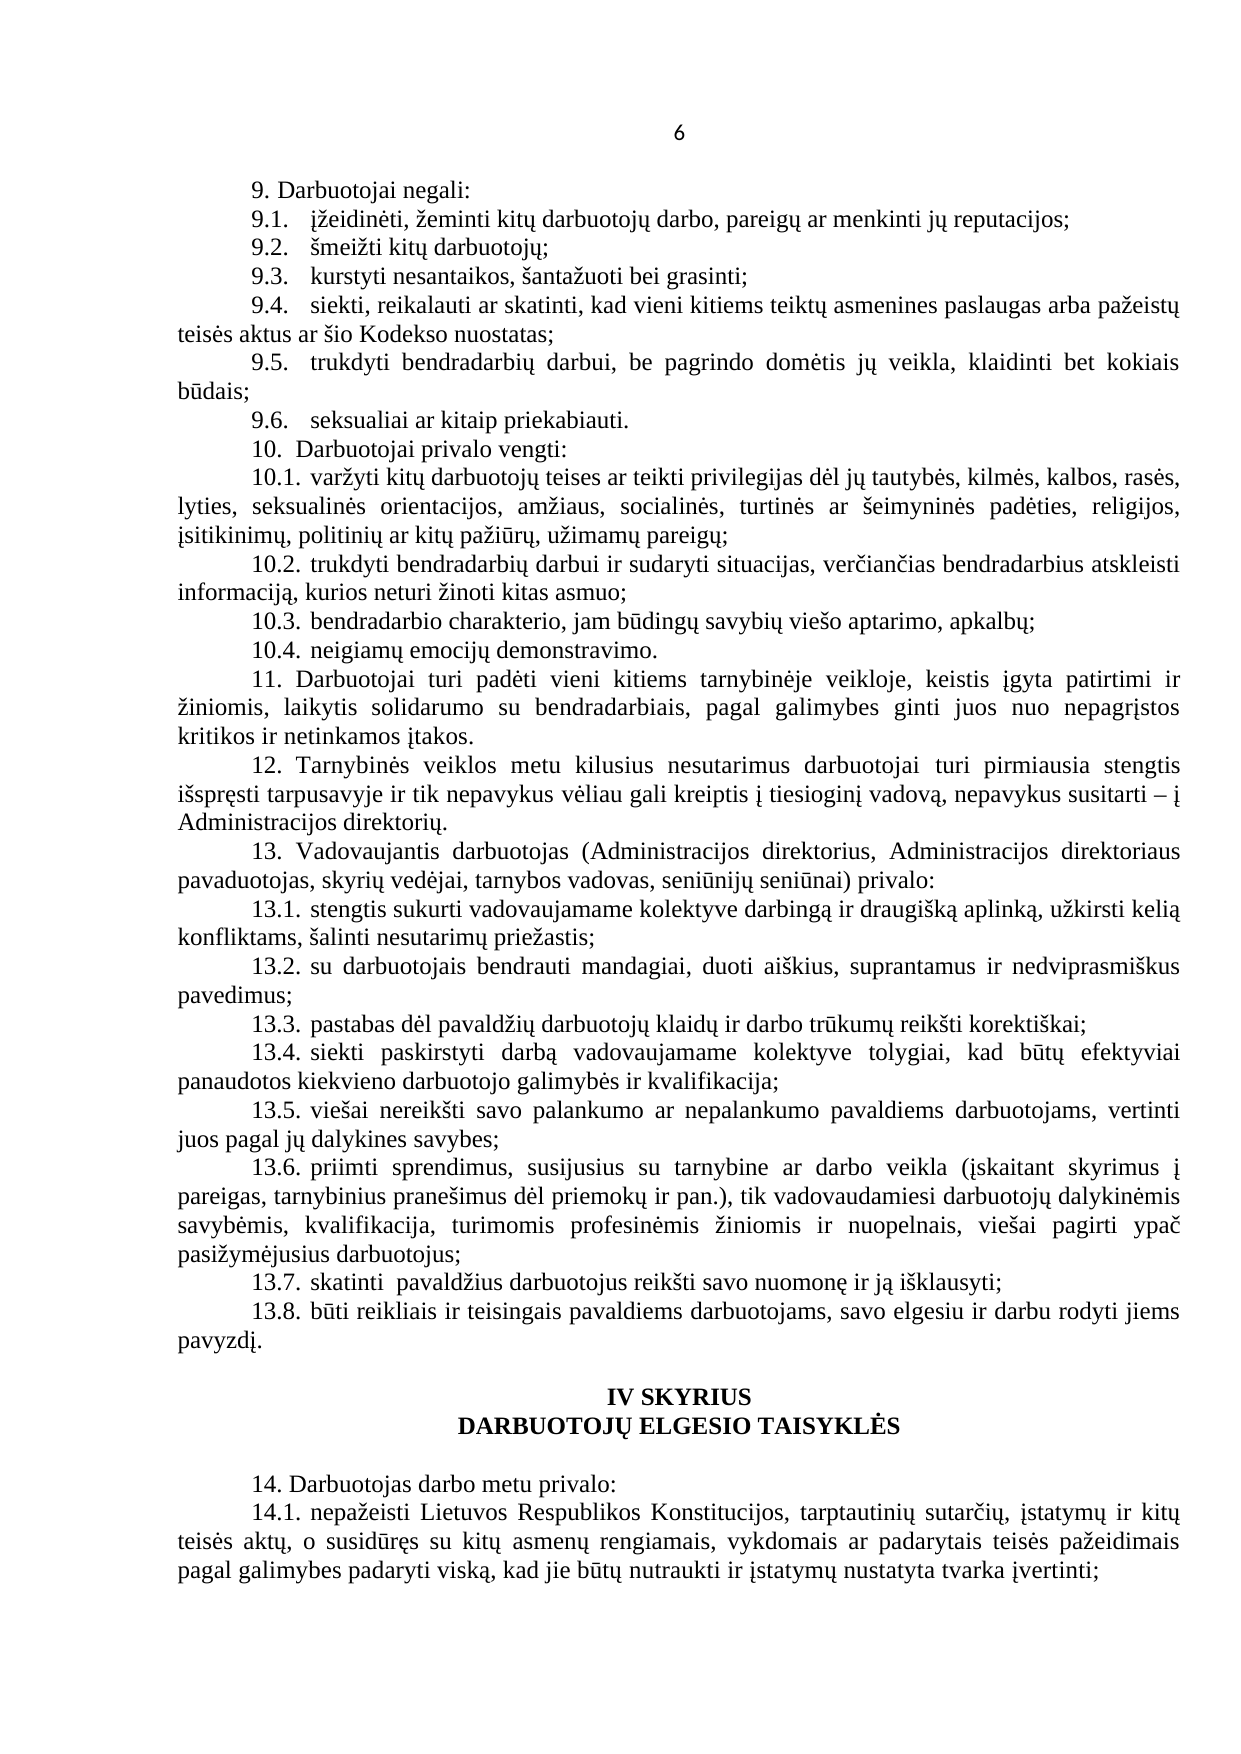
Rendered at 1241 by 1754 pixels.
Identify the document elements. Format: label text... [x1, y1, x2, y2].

text 11. Darbuotojai turi padėti vieni kitiems tarnybinėje veikloje, keistis įgyta patirtimi ir žiniomis, laikytis solidarumo su bendradarbiais, pagal galimybes ginti juos nuo nepagrįstos kritikos ir netinkamos įtakos. [177, 664, 1181, 750]
text 13.8. būti reikliais ir teisingais pavaldiems darbuotojams, savo elgesiu ir darbu rodyti jiems pavyzdį. [177, 1296, 1181, 1354]
text IV SKYRIUS [177, 1382, 1181, 1411]
text 14.1. nepažeisti Lietuvos Respublikos Konstitucijos, tarptautinių sutarčių, įstatymų ir kitų teisės aktų, o susidūręs su kitų asmenų rengiamais, vykdomais ar padarytais teisės pažeidimais pagal galimybes padaryti viską, kad jie būtų nutraukti ir įstatymų nustatyta tvarka įvertinti; [177, 1497, 1181, 1584]
text 13.5. viešai nereikšti savo palankumo ar nepalankumo pavaldiems darbuotojams, vertinti juos pagal jų dalykines savybes; [177, 1095, 1181, 1152]
text 9.4. siekti, reikalauti ar skatinti, kad vieni kitiems teiktų asmenines paslaugas arba pažeistų teisės aktus ar šio Kodekso nuostatas; [177, 290, 1181, 347]
text 13.1. stengtis sukurti vadovaujamame kolektyve darbingą ir draugišką aplinką, užkirsti kelią konfliktams, šalinti nesutarimų priežastis; [177, 894, 1181, 951]
text 9.3. kurstyti nesantaikos, šantažuoti bei grasinti; [177, 261, 1181, 290]
text DARBUOTOJŲ ELGESIO TAISYKLĖS [177, 1411, 1181, 1440]
text 9.1. įžeidinėti, žeminti kitų darbuotojų darbo, pareigų ar menkinti jų reputacijos; [177, 204, 1181, 232]
text 10.2. trukdyti bendradarbių darbui ir sudaryti situacijas, verčiančias bendradarbius atskleisti informaciją, kurios neturi žinoti kitas asmuo; [177, 549, 1181, 606]
text 9.5. trukdyti bendradarbių darbui, be pagrindo domėtis jų veikla, klaidinti bet kokiais būdais; [177, 347, 1181, 405]
text 13.2. su darbuotojais bendrauti mandagiai, duoti aiškius, suprantamus ir nedviprasmiškus pavedimus; [177, 951, 1181, 1009]
text 9.2. šmeižti kitų darbuotojų; [177, 232, 1181, 261]
text 10.3. bendradarbio charakterio, jam būdingų savybių viešo aptarimo, apkalbų; [177, 606, 1181, 635]
text 9. Darbuotojai negali: [251, 175, 1181, 204]
text 10.4. neigiamų emocijų demonstravimo. [177, 635, 1181, 664]
text 12. Tarnybinės veiklos metu kilusius nesutarimus darbuotojai turi pirmiausia stengtis išspręsti tarpusavyje ir tik nepavykus vėliau gali kreiptis į tiesioginį vadovą, nepavykus susitarti – į Administracijos direktorių. [177, 750, 1181, 836]
text 10.1. varžyti kitų darbuotojų teises ar teikti privilegijas dėl jų tautybės, kilmės, kalbos, rasės, lyties, seksualinės orientacijos, amžiaus, socialinės, turtinės ar šeimyninės padėties, religijos, įsitikinimų, politinių ar kitų pažiūrų, užimamų pareigų; [177, 462, 1181, 549]
text 13. Vadovaujantis darbuotojas (Administracijos direktorius, Administracijos direktoriaus pavaduotojas, skyrių vedėjai, tarnybos vadovas, seniūnijų seniūnai) privalo: [177, 836, 1181, 894]
text 13.3. pastabas dėl pavaldžių darbuotojų klaidų ir darbo trūkumų reikšti korektiškai; [177, 1009, 1181, 1037]
text 13.6. priimti sprendimus, susijusius su tarnybine ar darbo veikla (įskaitant skyrimus į pareigas, tarnybinius pranešimus dėl priemokų ir pan.), tik vadovaudamiesi darbuotojų dalykinėmis savybėmis, kvalifikacija, turimomis profesinėmis žiniomis ir nuopelnais, viešai pagirti ypač pasižymėjusius darbuotojus; [177, 1152, 1181, 1267]
text 13.4. siekti paskirstyti darbą vadovaujamame kolektyve tolygiai, kad būtų efektyviai panaudotos kiekvieno darbuotojo galimybės ir kvalifikacija; [177, 1037, 1181, 1095]
text 10. Darbuotojai privalo vengti: [177, 434, 1181, 462]
text 13.7. skatinti pavaldžius darbuotojus reikšti savo nuomonę ir ją išklausyti; [177, 1267, 1181, 1296]
text 14. Darbuotojas darbo metu privalo: [251, 1469, 1181, 1497]
text 9.6. seksualiai ar kitaip priekabiauti. [177, 405, 1181, 434]
